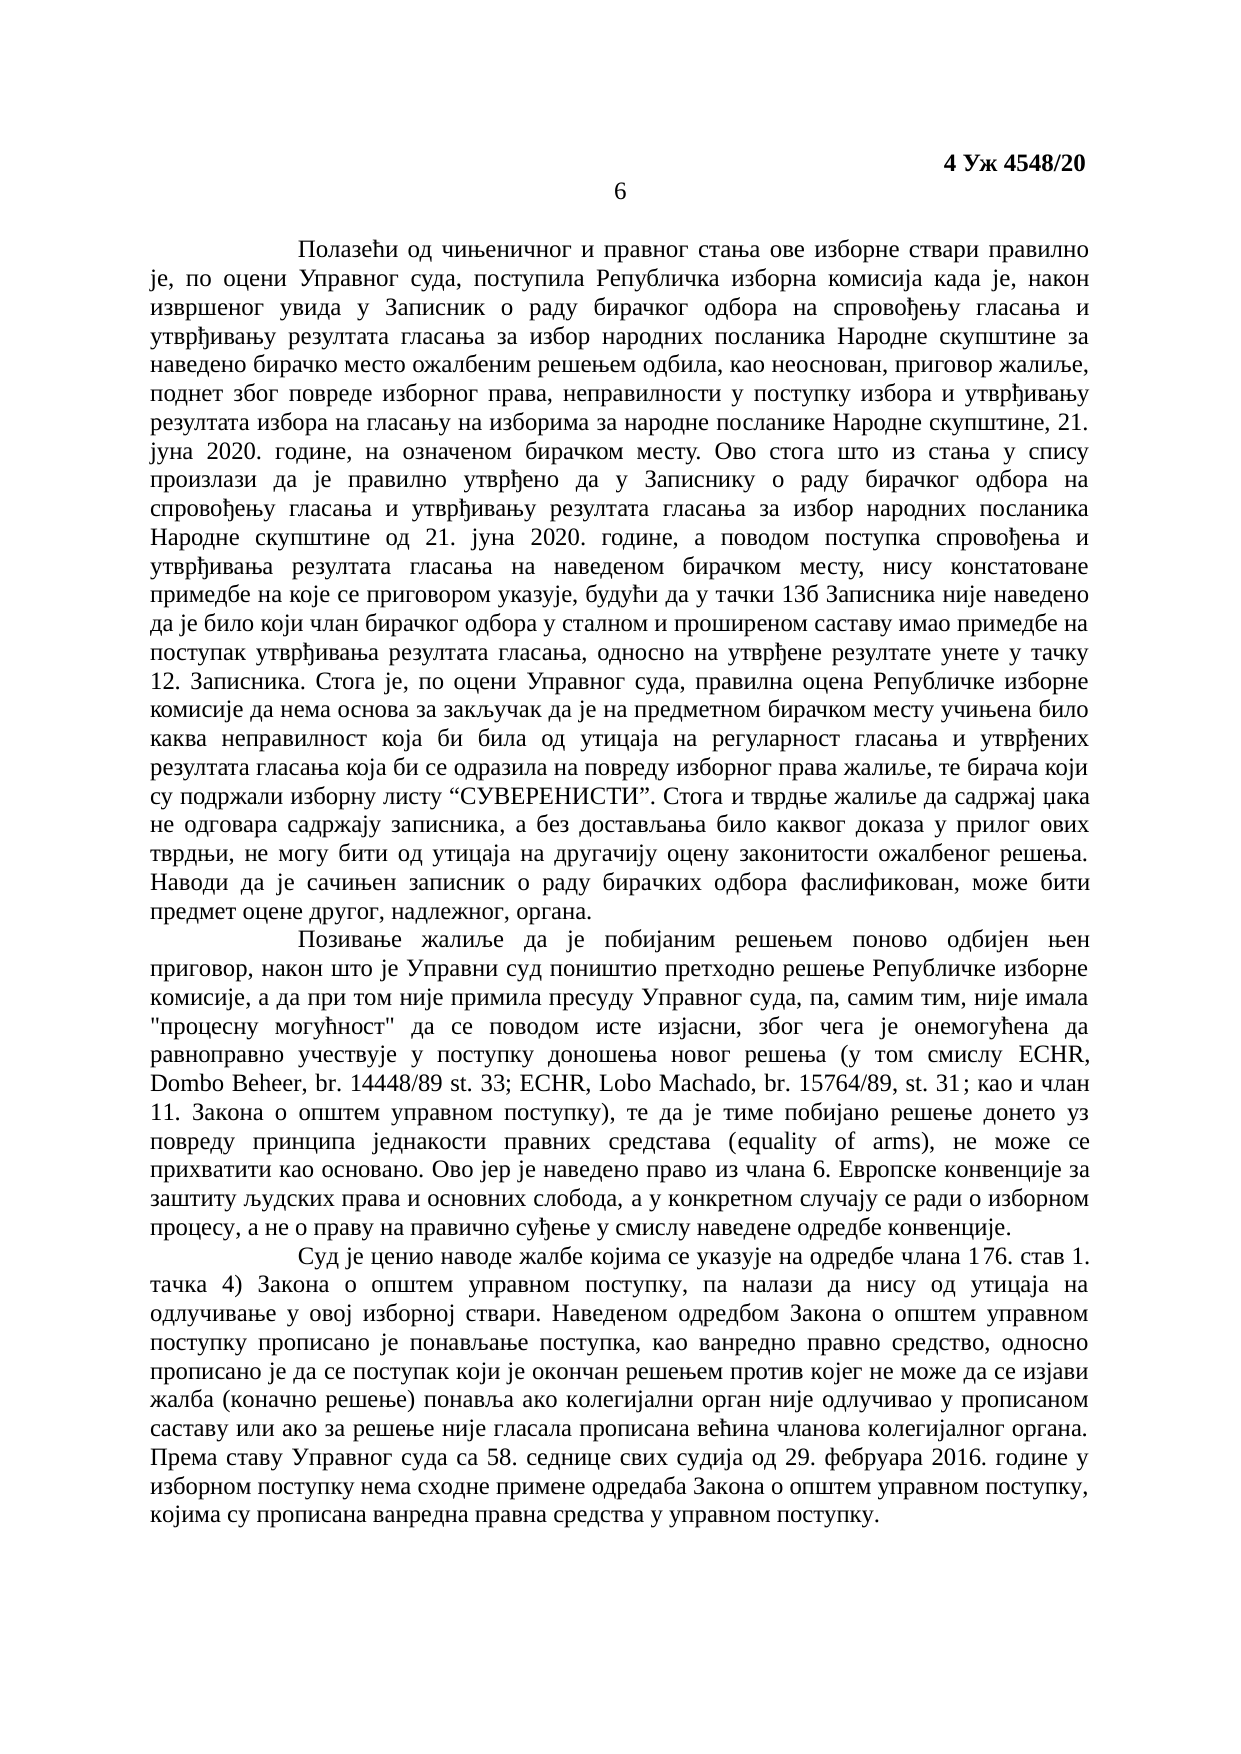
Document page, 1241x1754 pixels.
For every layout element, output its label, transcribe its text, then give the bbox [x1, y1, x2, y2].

text Позивање жалиље да је побијаним решењем поново одбијен њен приговор, након што је Управни суд поништио претходно решење Републичке изборне комисије, а да при том није примила пресуду Управног суда, па, самим тим, није имала "процесну могућност" да се поводом исте изјасни, због чега је онемогућена да равноправно учествује у поступку доношења новог решења (у том смислу ECHR, Dombo Beheer, br. 14448/89 st. 33; ECHR, Lobo Machado, br. 15764/89, st. 31; као и члан 11. Закона о општем управном поступку), те да је тиме побијано решење донето уз повреду принципа једнакости правних средстава (equality of arms), не може се прихватити као основано. Ово јер је наведено право из члана 6. Европске конвенције за заштиту људских права и основних слобода, а у конкретном случају се ради о изборном процесу, а не о праву на правично суђење у смислу наведене одредбе конвенције. [150, 924, 1090, 1241]
text Полазећи од чињеничног и правног стања ове изборне ствари правилно је, по оцени Управног суда, поступила Републичка изборна комисија када је, након извршеног увида у Записник о раду бирачког одбора на спровођењу гласања и утврђивању резултата гласања за избор народних посланика Народне скупштине за наведено бирачко место ожалбеним решењем одбила, као неоснован, приговор жалиље, поднет због повреде изборног права, неправилности у поступку избора и утврђивању резултата избора на гласању на изборима за народне посланике Народне скупштине, 21. јуна 2020. године, на означеном бирачком месту. Ово стога што из стања у спису произлази да је правилно утврђено да у Записнику о раду бирачког одбора на спровођењу гласања и утврђивању резултата гласања за избор народних посланика Народне скупштине од 21. јуна 2020. године, а поводом поступка спровођења и утврђивања резултата гласања на наведеном бирачком месту, нису констатоване примедбе на које се приговором указује, будући да у тачки 13б Записника није наведено да је било који члан бирачког одбора у сталном и проширеном саставу имао примедбе на поступак утврђивања резултата гласања, односно на утврђене резултате унете у тачку 12. Записника. Стога је, по оцени Управног суда, правилна оцена Републичке изборне комисије да нема основа за закључак да је на предметном бирачком месту учињена било каква неправилност која би била од утицаја на регуларност гласања и утврђених резултата гласања која би се одразила на повреду изборног права жалиље, те бирача који су подржали изборну листу “СУВЕРЕНИСТИ”. Стога и тврдње жалиље да садржај џака не одговара садржају записника, а без достављања било каквог доказа у прилог ових тврдњи, не могу бити од утицаја на другачију оцену законитости ожалбеног решења. Наводи да је сачињен записник о раду бирачких одбора фаслификован, може бити предмет оцене другог, надлежног, органа. [150, 234, 1090, 924]
text Суд је ценио наводе жалбе којима се указује на одредбе члана 176. став 1. тачка 4) Закона о општем управном поступку, па налази да нису од утицаја на одлучивање у овој изборној ствари. Наведеном одредбом Закона о општем управном поступку прописано је понављање поступка, као ванредно правно средство, односно прописано је да се поступак који је окончан решењем против којег не може да се изјави жалба (коначно решење) понавља ако колегијални орган није одлучивао у прописаном саставу или ако за решење није гласала прописана већина чланова колегијалног органа. Према ставу Управног суда са 58. седнице свих судија од 29. фебруара 2016. године у изборном поступку нема сходне примене одредаба Закона о општем управном поступку, којима су прописана ванредна правна средства у управном поступку. [150, 1241, 1090, 1528]
